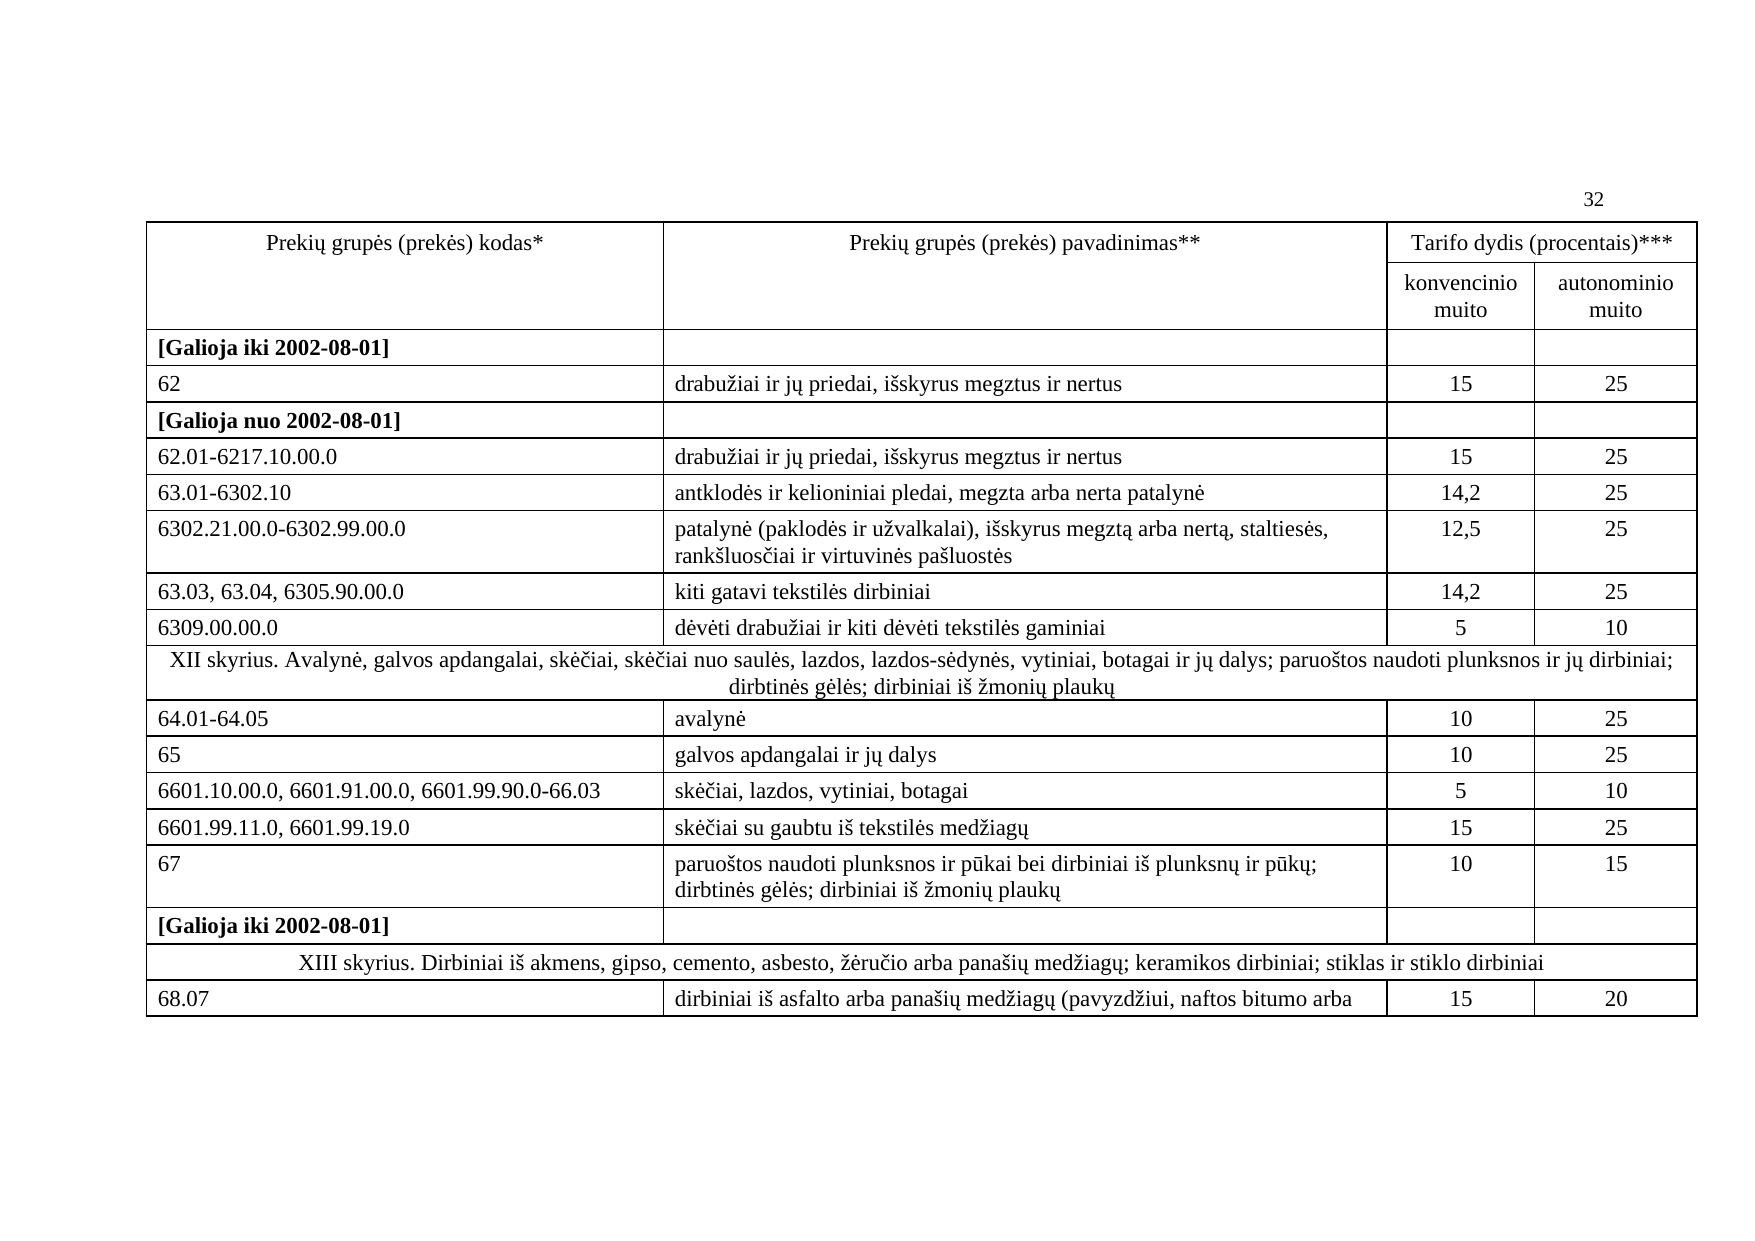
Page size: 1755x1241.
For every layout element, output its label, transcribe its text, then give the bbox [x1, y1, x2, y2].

table_header Prekių grupės (prekės) kodas* [147, 223, 663, 328]
table_cell 14,2 [1388, 475, 1534, 510]
table_cell [1388, 403, 1534, 437]
table_cell dėvėti drabužiai ir kiti dėvėti tekstilės gaminiai [664, 610, 1386, 645]
table_cell 25 [1535, 475, 1696, 510]
table_cell antklodės ir kelioniniai pledai, megzta arba nerta patalynė [664, 475, 1386, 510]
table_cell [Galioja iki 2002-08-01] [147, 330, 663, 365]
table_cell 67 [147, 846, 663, 907]
table_cell 10 [1388, 737, 1534, 772]
table_cell drabužiai ir jų priedai, išskyrus megztus ir nertus [664, 439, 1386, 473]
table_cell patalynė (paklodės ir užvalkalai), išskyrus megztą arba nertą, staltiesės, rankšluosčiai ir virtuvinės pašluostės [664, 511, 1386, 572]
table_cell 6601.10.00.0, 6601.91.00.0, 6601.99.90.0-66.03 [147, 773, 663, 808]
table_cell 25 [1535, 737, 1696, 772]
table_cell 6309.00.00.0 [147, 610, 663, 645]
table_cell skėčiai su gaubtu iš tekstilės medžiagų [664, 810, 1386, 844]
table_cell 62.01-6217.10.00.0 [147, 439, 663, 473]
table_cell 62 [147, 366, 663, 401]
table_header Prekių grupės (prekės) pavadinimas** [664, 223, 1386, 328]
table_cell 25 [1535, 810, 1696, 844]
table_cell 10 [1388, 701, 1534, 735]
table_cell 25 [1535, 701, 1696, 735]
table_cell 10 [1388, 846, 1534, 907]
table_cell galvos apdangalai ir jų dalys [664, 737, 1386, 772]
table_cell 15 [1388, 439, 1534, 473]
table_cell 63.03, 63.04, 6305.90.00.0 [147, 574, 663, 608]
table_cell konvencinio muito [1388, 263, 1534, 328]
table_cell [1388, 908, 1534, 943]
table_cell 20 [1535, 981, 1696, 1015]
table_cell 10 [1535, 610, 1696, 645]
table_cell skėčiai, lazdos, vytiniai, botagai [664, 773, 1386, 808]
table_cell 5 [1388, 610, 1534, 645]
table_cell [1535, 403, 1696, 437]
table_cell 65 [147, 737, 663, 772]
table_cell [1535, 330, 1696, 365]
table_cell XII skyrius. Avalynė, galvos apdangalai, skėčiai, skėčiai nuo saulės, lazdos, lazdos-sėdynės, vytiniai, botagai ir jų dalys; paruoštos naudoti plunksnos ir jų dirbiniai; dirbtinės gėlės; dirbiniai iš žmonių plaukų [147, 646, 1696, 699]
table_cell [664, 403, 1386, 437]
table_cell kiti gatavi tekstilės dirbiniai [664, 574, 1386, 608]
table_cell autonominio muito [1535, 263, 1696, 328]
table_cell 68.07 [147, 981, 663, 1015]
table_cell 15 [1388, 981, 1534, 1015]
table_cell 64.01-64.05 [147, 701, 663, 735]
table_cell [664, 330, 1386, 365]
table_cell [Galioja iki 2002-08-01] [147, 908, 663, 943]
table_cell dirbiniai iš asfalto arba panašių medžiagų (pavyzdžiui, naftos bitumo arba [664, 981, 1386, 1015]
table_cell 15 [1388, 810, 1534, 844]
table_cell drabužiai ir jų priedai, išskyrus megztus ir nertus [664, 366, 1386, 401]
table_cell paruoštos naudoti plunksnos ir pūkai bei dirbiniai iš plunksnų ir pūkų; dirbtinės gėlės; dirbiniai iš žmonių plaukų [664, 846, 1386, 907]
table_cell 14,2 [1388, 574, 1534, 608]
table_cell avalynė [664, 701, 1386, 735]
table_cell 15 [1535, 846, 1696, 907]
table_cell [1535, 908, 1696, 943]
table_cell 25 [1535, 511, 1696, 572]
table_cell 25 [1535, 366, 1696, 401]
table_cell 25 [1535, 574, 1696, 608]
table_cell [Galioja nuo 2002-08-01] [147, 403, 663, 437]
table_cell 6302.21.00.0-6302.99.00.0 [147, 511, 663, 572]
table_cell 6601.99.11.0, 6601.99.19.0 [147, 810, 663, 844]
table_header Tarifo dydis (procentais)*** [1388, 223, 1696, 262]
table_cell [1388, 330, 1534, 365]
table_cell [664, 908, 1386, 943]
table_cell 63.01-6302.10 [147, 475, 663, 510]
table_cell 5 [1388, 773, 1534, 808]
table_cell 12,5 [1388, 511, 1534, 572]
table_cell 15 [1388, 366, 1534, 401]
table_cell 25 [1535, 439, 1696, 473]
table_cell 10 [1535, 773, 1696, 808]
table_cell XIII skyrius. Dirbiniai iš akmens, gipso, cemento, asbesto, žėručio arba panašių medžiagų; keramikos dirbiniai; stiklas ir stiklo dirbiniai [147, 945, 1696, 979]
